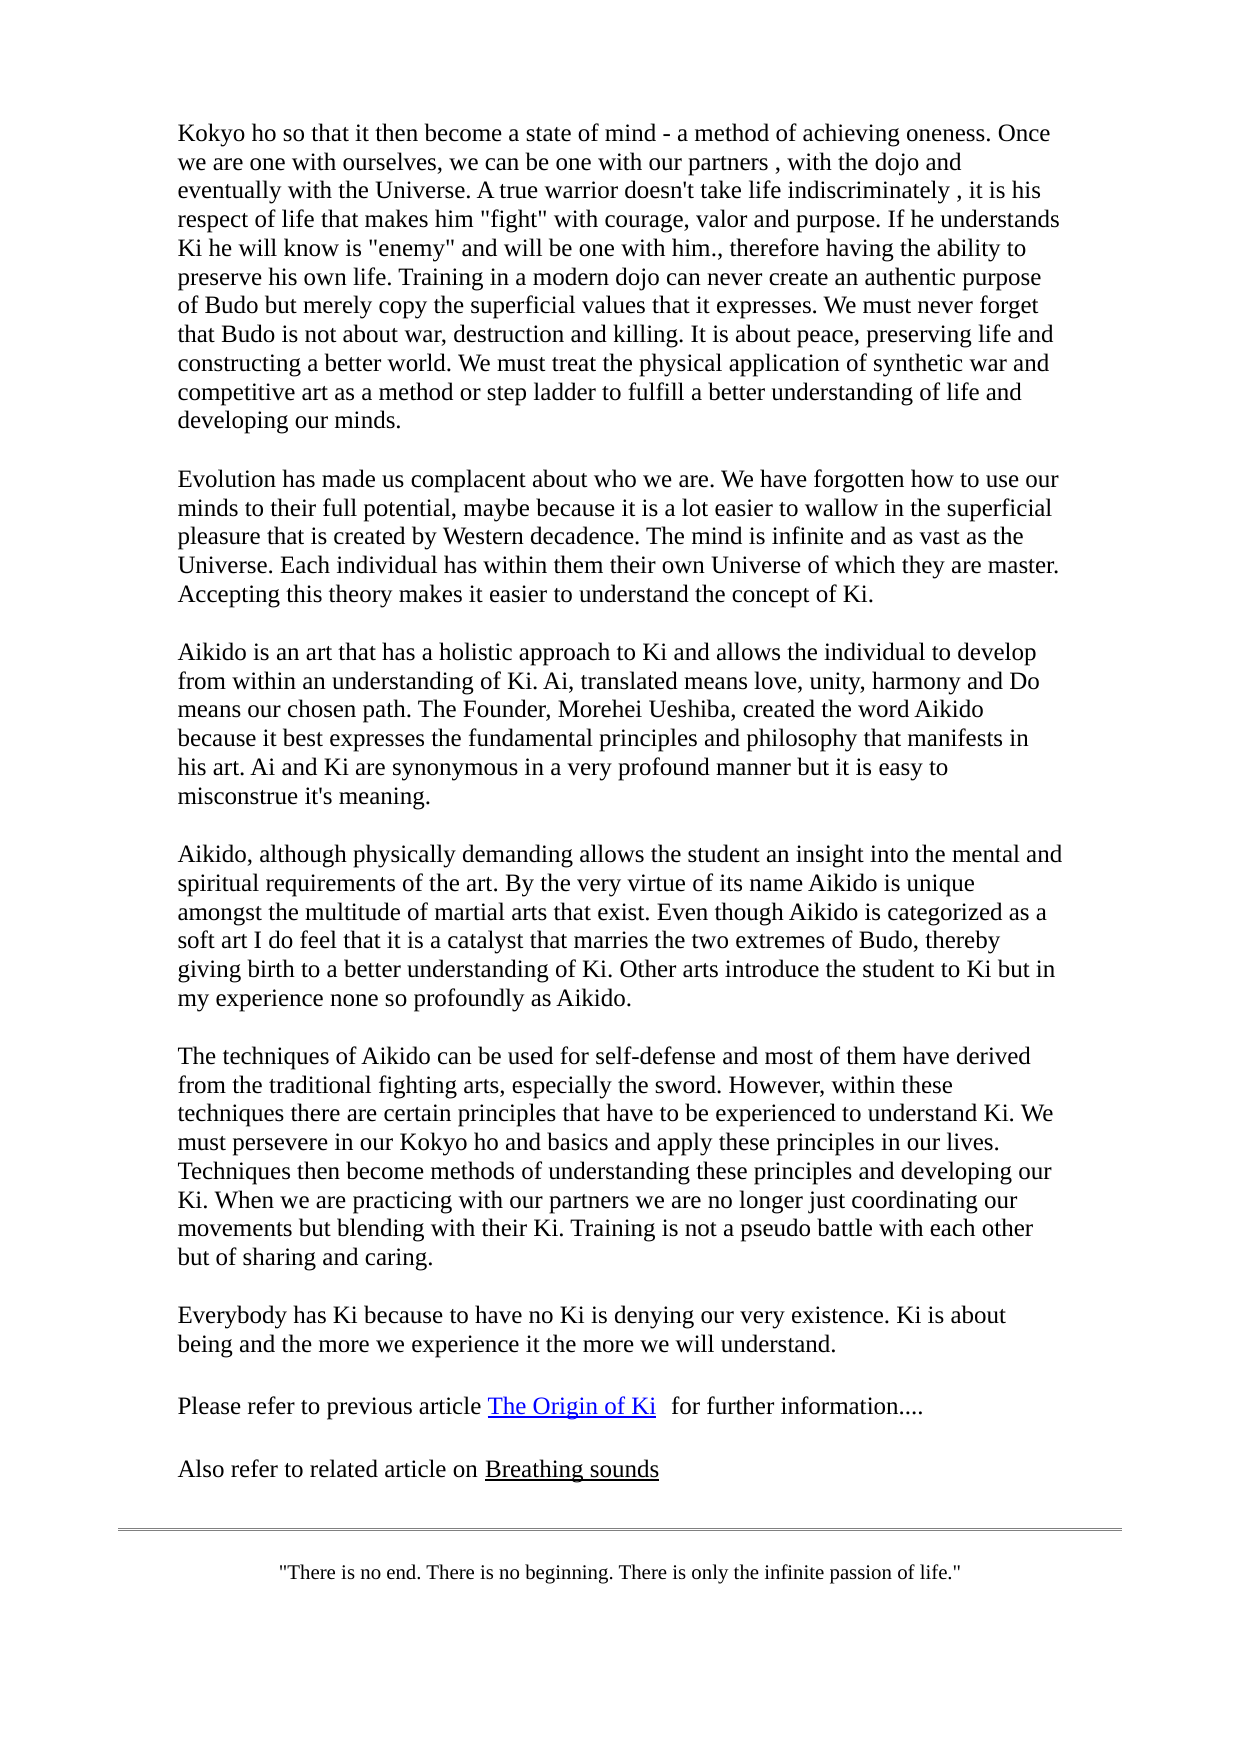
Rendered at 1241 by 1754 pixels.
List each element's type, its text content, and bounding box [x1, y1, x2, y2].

text Aikido is an art that has a holistic approach to Ki and allows the individual to develop from within an understanding of Ki. Ai, translated means love, unity, harmony and Do means our chosen path. The Founder, Morehei Ueshiba, created the word Aikido because it best expresses the fundamental principles and philosophy that manifests in his art. Ai and Ki are synonymous in a very profound manner but it is easy to misconstrue it's meaning. [177, 637, 1063, 809]
text Please refer to previous article The Origin of Ki for further information.... [177, 1387, 1063, 1421]
text Aikido, although physically demanding allows the student an insight into the mental and spiritual requirements of the art. By the very virtue of its name Aikido is unique amongst the multitude of martial arts that exist. Even though Aikido is categorized as a soft art I do feel that it is a catalyst that marries the two extremes of Budo, thereby giving birth to a better understanding of Ki. Other arts introduce the student to Ki but in my experience none so profoundly as Aikido. [177, 839, 1063, 1012]
text Kokyo ho so that it then become a state of mind - a method of achieving oneness. Once we are one with ourselves, we can be one with our partners , with the dojo and eventually with the Universe. A true warrior doesn't take life indiscriminately , it is his respect of life that makes him "fight" with courage, valor and purpose. If he understands Ki he will know is "enemy" and will be one with him., therefore having the ability to preserve his own life. Training in a modern dojo can never create an authentic purpose of Budo but merely copy the superficial values that it expresses. We must never forget that Budo is not about war, destruction and killing. It is about peace, preserving life and constructing a better world. We must treat the physical application of synthetic war and competitive art as a method or step ladder to fulfill a better understanding of life and developing our minds. [177, 118, 1063, 434]
text Everybody has Ki because to have no Ki is denying our very existence. Ki is about being and the more we experience it the more we will understand. [177, 1301, 1063, 1358]
text Evolution has made us complacent about who we are. We have forgotten how to use our minds to their full potential, maybe because it is a lot easier to wallow in the superficial pleasure that is created by Western decadence. The mind is infinite and as vast as the Universe. Each individual has within them their own Universe of which they are master. Accepting this theory makes it easier to understand the concept of Ki. [177, 464, 1063, 608]
text "There is no end. There is no beginning. There is only the infinite passion of life." [118, 1560, 1122, 1584]
text The techniques of Aikido can be used for self-defense and most of them have derived from the traditional fighting arts, especially the sword. However, within these techniques there are certain principles that have to be experienced to understand Ki. We must persevere in our Kokyo ho and basics and apply these principles in our lives. Techniques then become methods of understanding these principles and developing our Ki. When we are practicing with our partners we are no longer just coordinating our movements but blending with their Ki. Training is not a pseudo battle with each other but of sharing and caring. [177, 1041, 1063, 1271]
text Also refer to related article on Breathing sounds [177, 1451, 1063, 1484]
